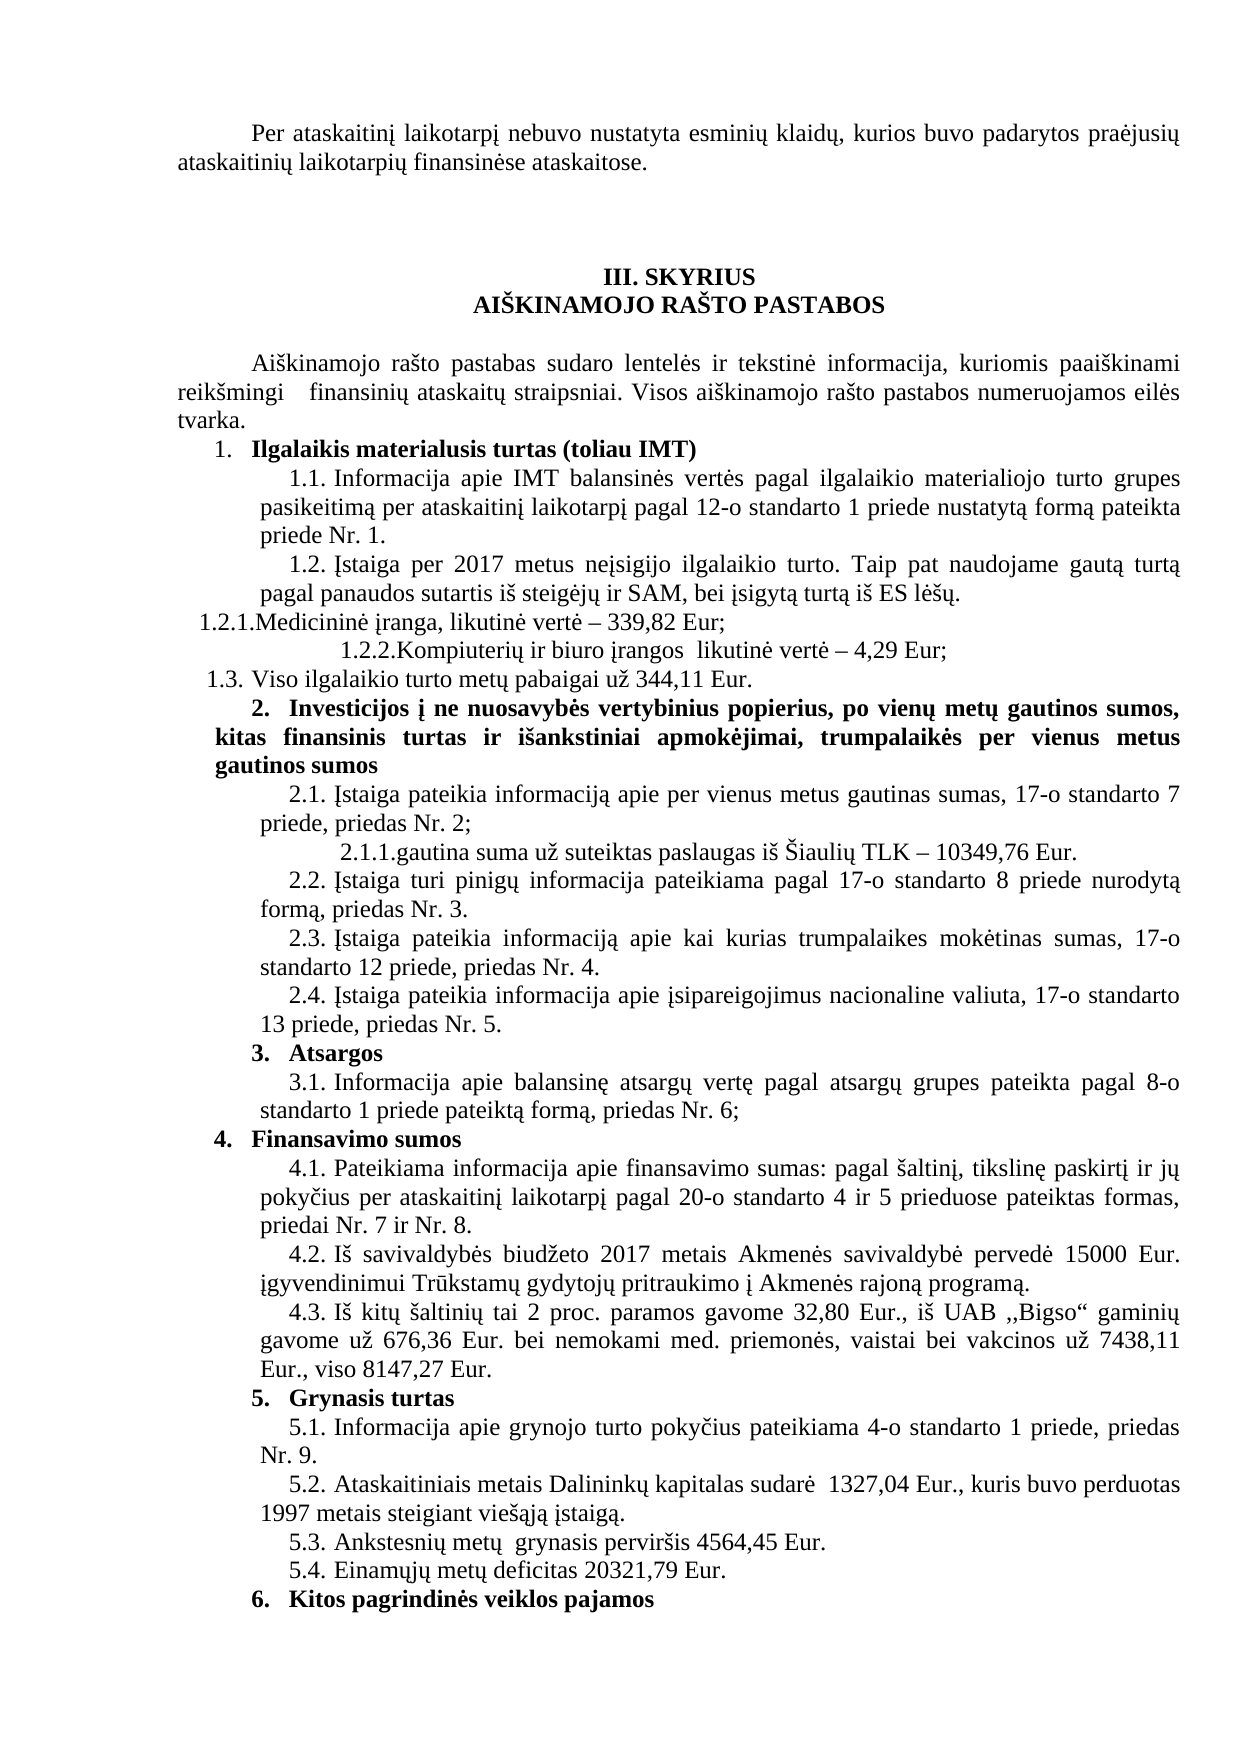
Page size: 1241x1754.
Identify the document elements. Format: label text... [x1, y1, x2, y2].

list Kompiuterių ir biuro įrangos likutinė vertė – 4,29 Eur; [340, 636, 1181, 664]
list Kitos pagrindinės veiklos pajamos [222, 1584, 1181, 1613]
list Iš savivaldybės biudžeto 2017 metais Akmenės savivaldybė pervedė 15000 Eur. įgyvendinimui Trūkstamų gydytojų pritraukimo į Akmenės rajoną programą. [215, 1239, 1181, 1297]
list Ankstesnių metų grynasis perviršis 4564,45 Eur. [215, 1527, 1181, 1556]
list Įstaiga pateikia informaciją apie per vienus metus gautinas sumas, 17-o standarto 7 priede, priedas Nr. 2; [215, 779, 1181, 837]
list Viso ilgalaikio turto metų pabaigai už 344,11 Eur. [206, 664, 1181, 693]
text III. SKYRIUS [177, 262, 1181, 291]
list Įstaiga turi pinigų informacija pateikiama pagal 17-o standarto 8 priede nurodytą formą, priedas Nr. 3. [215, 866, 1181, 923]
list Įstaiga per 2017 metus neįsigijo ilgalaikio turto. Taip pat naudojame gautą turtą pagal panaudos sutartis iš steigėjų ir SAM, bei įsigytą turtą iš ES lėšų. [215, 549, 1181, 607]
list Pateikiama informacija apie finansavimo sumas: pagal šaltinį, tikslinę paskirtį ir jų pokyčius per ataskaitinį laikotarpį pagal 20-o standarto 4 ir 5 prieduose pateiktas formas, priedai Nr. 7 ir Nr. 8. [215, 1153, 1181, 1239]
list Informacija apie IMT balansinės vertės pagal ilgalaikio materialiojo turto grupes pasikeitimą per ataskaitinį laikotarpį pagal 12-o standarto 1 priede nustatytą formą pateikta priede Nr. 1. [215, 463, 1181, 549]
list Iš kitų šaltinių tai 2 proc. paramos gavome 32,80 Eur., iš UAB ,,Bigso“ gaminių gavome už 676,36 Eur. bei nemokami med. priemonės, vaistai bei vakcinos už 7438,11 Eur., viso 8147,27 Eur. [215, 1297, 1181, 1383]
list Ilgalaikis materialusis turtas (toliau IMT) [177, 434, 1181, 463]
list Informacija apie balansinę atsargų vertę pagal atsargų grupes pateikta pagal 8-o standarto 1 priede pateiktą formą, priedas Nr. 6; [215, 1067, 1181, 1124]
list Ataskaitiniais metais Dalininkų kapitalas sudarė 1327,04 Eur., kuris buvo perduotas 1997 metais steigiant viešąją įstaigą. [215, 1469, 1181, 1527]
list Įstaiga pateikia informaciją apie kai kurias trumpalaikes mokėtinas sumas, 17-o standarto 12 priede, priedas Nr. 4. [215, 923, 1181, 981]
list Atsargos [222, 1038, 1181, 1067]
list Investicijos į ne nuosavybės vertybinius popierius, po vienų metų gautinos sumos, kitas finansinis turtas ir išankstiniai apmokėjimai, trumpalaikės per vienus metus gautinos sumos [177, 693, 1181, 779]
list Informacija apie grynojo turto pokyčius pateikiama 4-o standarto 1 priede, priedas Nr. 9. [215, 1412, 1181, 1469]
list Einamųjų metų deficitas 20321,79 Eur. [215, 1556, 1181, 1584]
list Finansavimo sumos [177, 1124, 1181, 1153]
list gautina suma už suteiktas paslaugas iš Šiaulių TLK – 10349,76 Eur. [325, 837, 1181, 866]
list Grynasis turtas [222, 1383, 1181, 1412]
list Įstaiga pateikia informacija apie įsipareigojimus nacionaline valiuta, 17-o standarto 13 priede, priedas Nr. 5. [215, 981, 1181, 1038]
list Medicininė įranga, likutinė vertė – 339,82 Eur; [198, 607, 1181, 636]
text Per ataskaitinį laikotarpį nebuvo nustatyta esminių klaidų, kurios buvo padarytos praėjusių ataskaitinių laikotarpių finansinėse ataskaitose. [177, 118, 1181, 176]
text AIŠKINAMOJO RAŠTO PASTABOS [177, 291, 1181, 319]
text Aiškinamojo rašto pastabas sudaro lentelės ir tekstinė informacija, kuriomis paaiškinami reikšmingi finansinių ataskaitų straipsniai. Visos aiškinamojo rašto pastabos numeruojamos eilės tvarka. [177, 348, 1181, 434]
